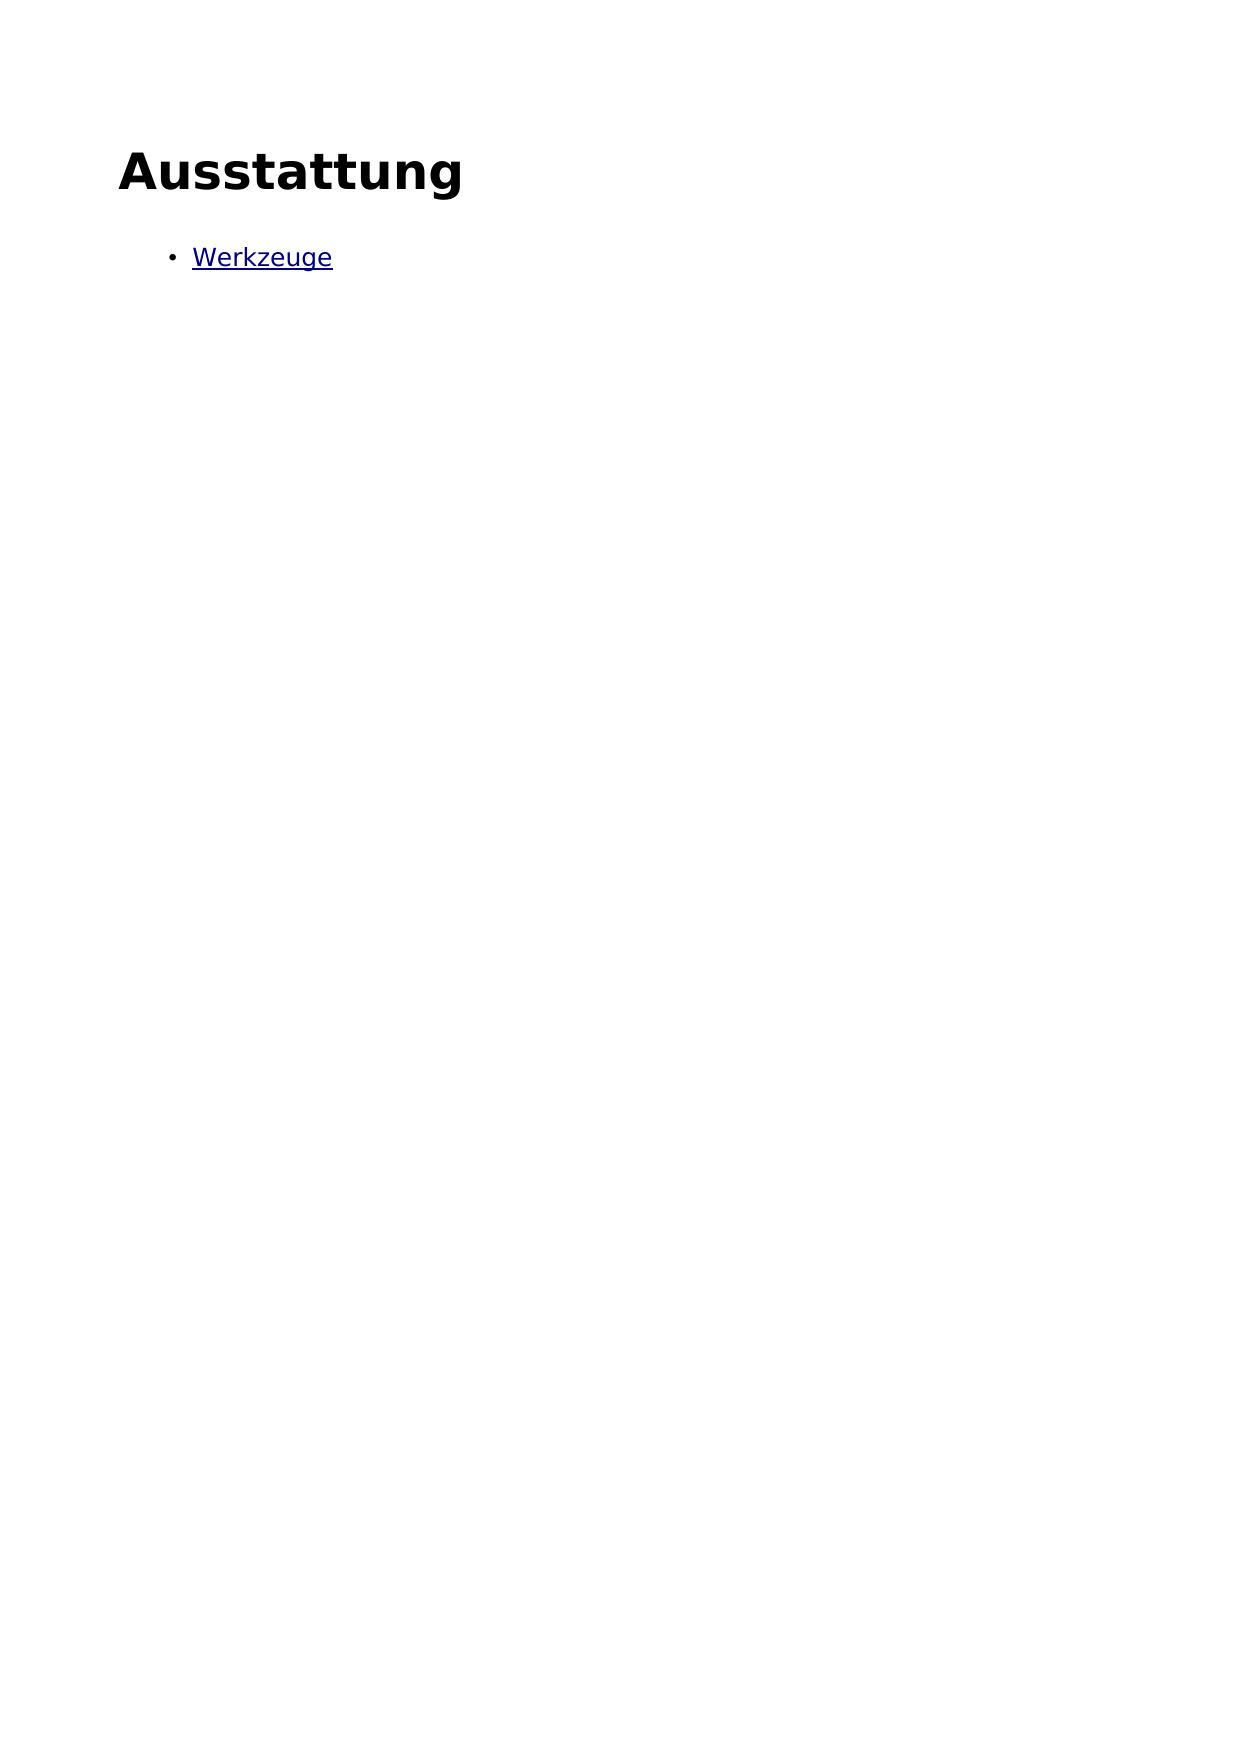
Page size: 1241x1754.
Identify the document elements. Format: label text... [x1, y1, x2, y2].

list Werkzeuge [177, 243, 1122, 272]
subtitle Ausstattung [118, 143, 1122, 201]
